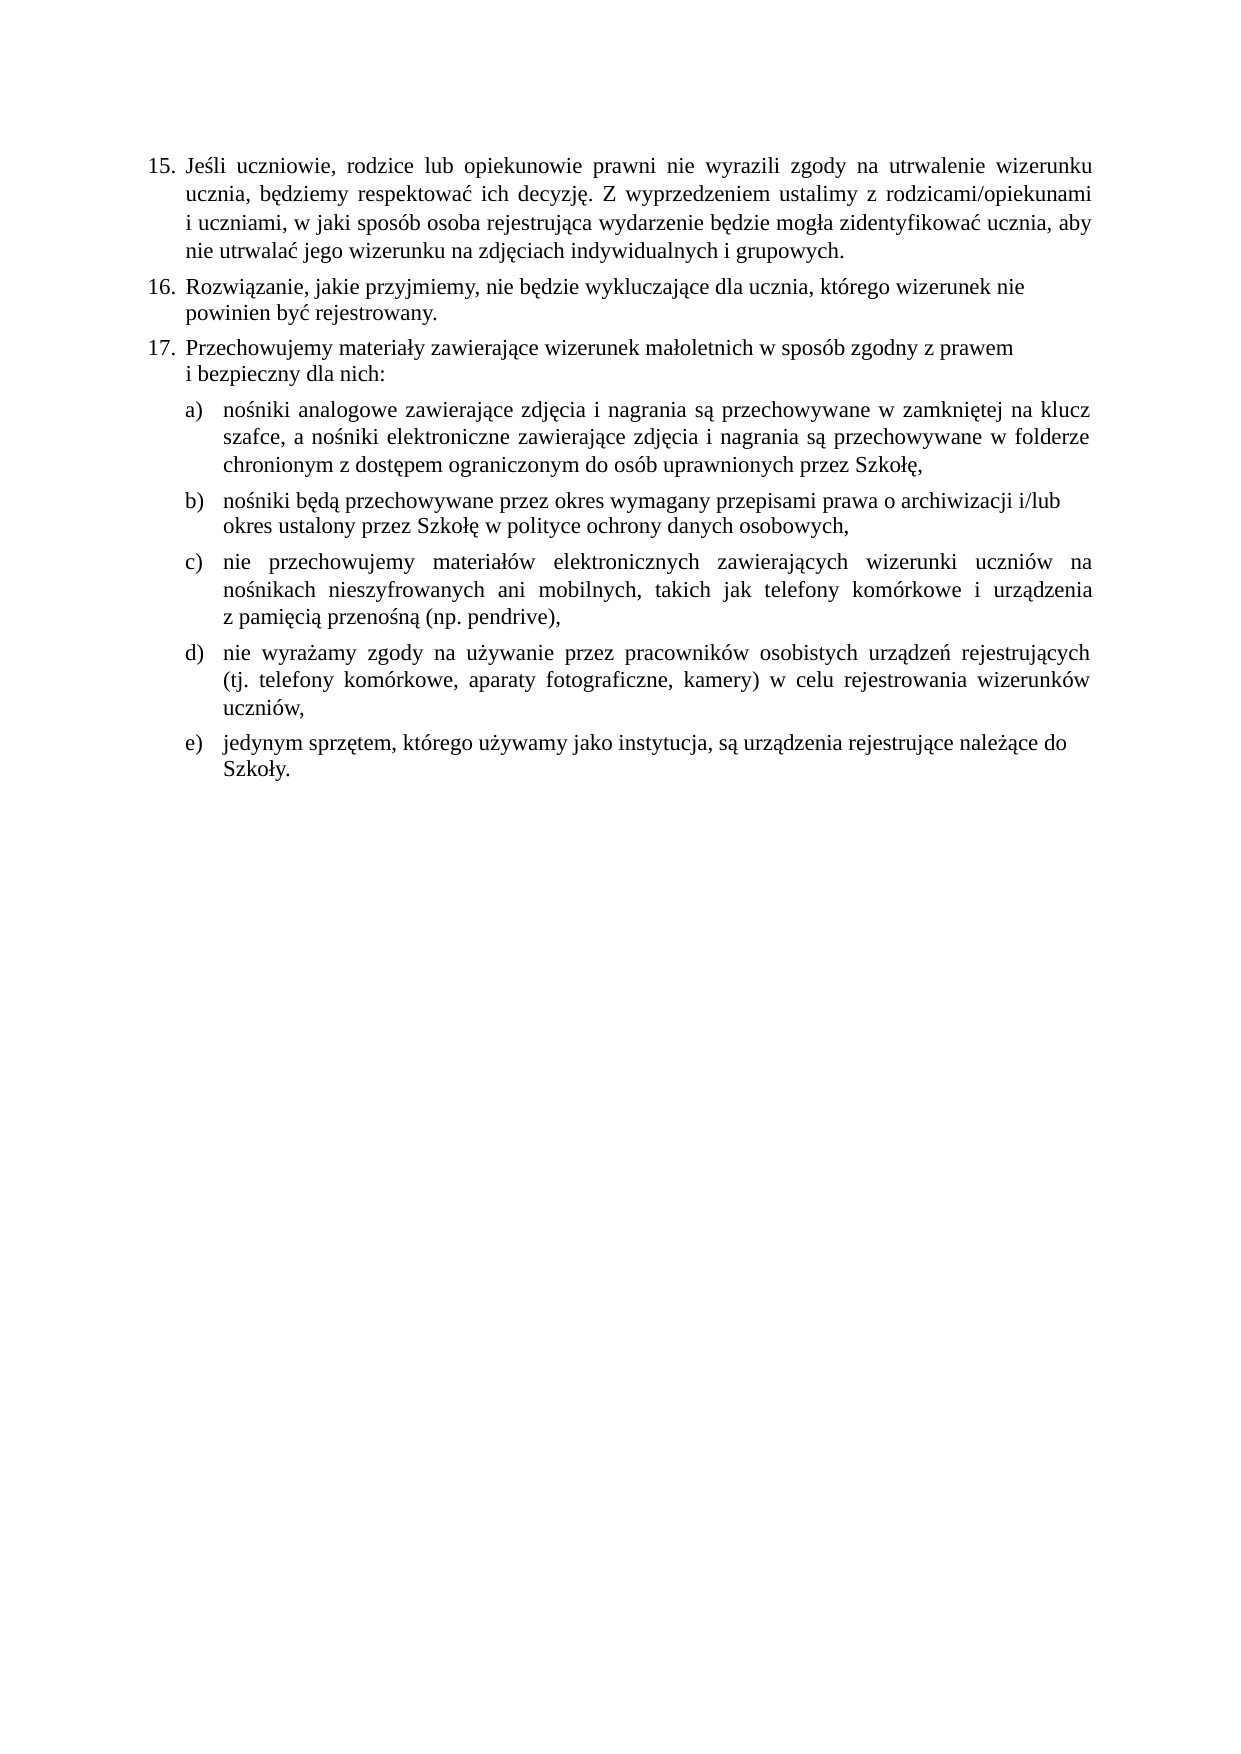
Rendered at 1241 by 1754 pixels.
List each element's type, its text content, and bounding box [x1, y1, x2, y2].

list jedynym sprzętem, którego używamy jako instytucja, są urządzenia rejestrujące należące do Szkoły. [185, 729, 1092, 781]
list Przechowujemy materiały zawierające wizerunek małoletnich w sposób zgodny z prawem i bezpieczny dla nich: [147, 334, 1092, 386]
list nośniki analogowe zawierające zdjęcia i nagrania są przechowywane w zamkniętej na klucz szafce, a nośniki elektroniczne zawierające zdjęcia i nagrania są przechowywane w folderze chronionym z dostępem ograniczonym do osób uprawnionych przez Szkołę, [185, 396, 1092, 477]
list nośniki będą przechowywane przez okres wymagany przepisami prawa o archiwizacji i/lub okres ustalony przez Szkołę w polityce ochrony danych osobowych, [185, 487, 1092, 539]
list Rozwiązanie, jakie przyjmiemy, nie będzie wykluczające dla ucznia, którego wizerunek nie powinien być rejestrowany. [147, 273, 1092, 325]
list Jeśli uczniowie, rodzice lub opiekunowie prawni nie wyrazili zgody na utrwalenie wizerunku ucznia, będziemy respektować ich decyzję. Z wyprzedzeniem ustalimy z rodzicami/opiekunami i uczniami, w jaki sposób osoba rejestrująca wydarzenie będzie mogła zidentyfikować ucznia, aby nie utrwalać jego wizerunku na zdjęciach indywidualnych i grupowych. [147, 152, 1094, 264]
list nie przechowujemy materiałów elektronicznych zawierających wizerunki uczniów na nośnikach nieszyfrowanych ani mobilnych, takich jak telefony komórkowe i urządzenia z pamięcią przenośną (np. pendrive), [185, 548, 1094, 630]
list nie wyrażamy zgody na używanie przez pracowników osobistych urządzeń rejestrujących (tj. telefony komórkowe, aparaty fotograficzne, kamery) w celu rejestrowania wizerunków uczniów, [185, 638, 1092, 720]
